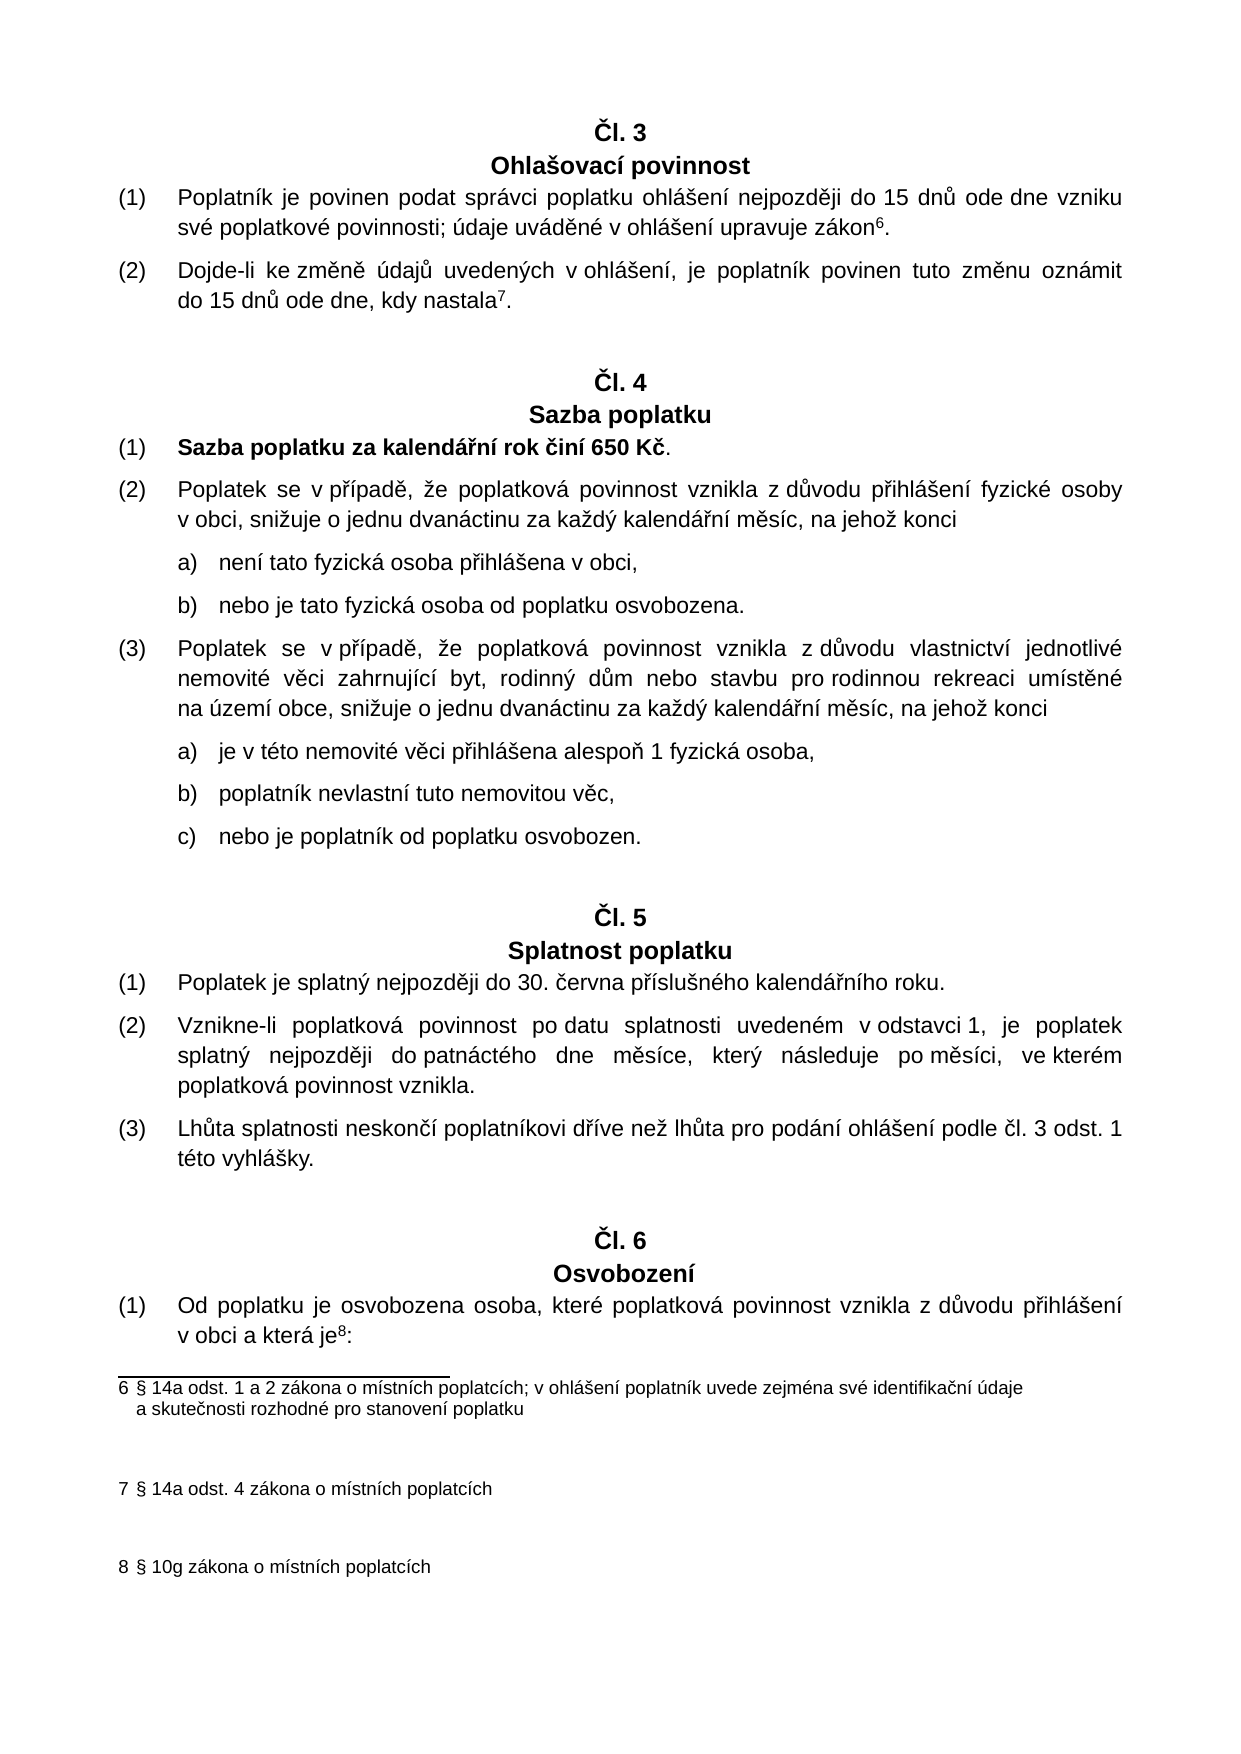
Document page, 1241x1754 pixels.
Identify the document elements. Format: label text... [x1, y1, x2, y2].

subtitle Čl. 5 Splatnost poplatku [118, 903, 1122, 965]
list Poplatník je povinen podat správci poplatku ohlášení nejpozději do 15 dnů ode dne vzniku své poplatkové povinnosti; údaje uváděné v ohlášení upravuje zákon. [118, 184, 1122, 241]
list je v této nemovité věci přihlášena alespoň 1 fyzická osoba, [177, 738, 1122, 764]
list není tato fyzická osoba přihlášena v obci, [177, 549, 1122, 576]
list nebo je tato fyzická osoba od poplatku osvobozena. [177, 592, 1122, 618]
list nebo je poplatník od poplatku osvobozen. [177, 823, 1122, 849]
list § 14a odst. 4 zákona o místních poplatcích [118, 1477, 1122, 1499]
list Vznikne-li poplatková povinnost po datu splatnosti uvedeném v odstavci 1, je poplatek splatný nejpozději do patnáctého dne měsíce, který následuje po měsíci, ve kterém poplatková povinnost vznikla. [118, 1012, 1122, 1099]
list Poplatek je splatný nejpozději do 30. června příslušného kalendářního roku. [118, 969, 1122, 996]
list § 10g zákona o místních poplatcích [118, 1556, 1122, 1578]
list Od poplatku je osvobozena osoba, které poplatková povinnost vznikla z důvodu přihlášení v obci a která je: [118, 1292, 1122, 1348]
list § 14a odst. 1 a 2 zákona o místních poplatcích; v ohlášení poplatník uvede zejména své identifikační údaje a skutečnosti rozhodné pro stanovení poplatku [118, 1377, 1122, 1420]
list Lhůta splatnosti neskončí poplatníkovi dříve než lhůta pro podání ohlášení podle čl. 3 odst. 1 této vyhlášky. [118, 1115, 1122, 1172]
subtitle Čl. 6 Osvobození [118, 1226, 1122, 1287]
list Sazba poplatku za kalendářní rok činí 650 Kč. [118, 433, 1122, 460]
subtitle Čl. 3 Ohlašovací povinnost [118, 118, 1122, 180]
list Poplatek se v případě, že poplatková povinnost vznikla z důvodu přihlášení fyzické osoby v obci, snižuje o jednu dvanáctinu za každý kalendářní měsíc, na jehož konci [118, 476, 1122, 533]
list Dojde-li ke změně údajů uvedených v ohlášení, je poplatník povinen tuto změnu oznámit do 15 dnů ode dne, kdy nastala. [118, 257, 1122, 314]
subtitle Čl. 4 Sazba poplatku [118, 367, 1122, 429]
list Poplatek se v případě, že poplatková povinnost vznikla z důvodu vlastnictví jednotlivé nemovité věci zahrnující byt, rodinný dům nebo stavbu pro rodinnou rekreaci umístěné na území obce, snižuje o jednu dvanáctinu za každý kalendářní měsíc, na jehož konci [118, 634, 1122, 721]
list poplatník nevlastní tuto nemovitou věc, [177, 780, 1122, 807]
